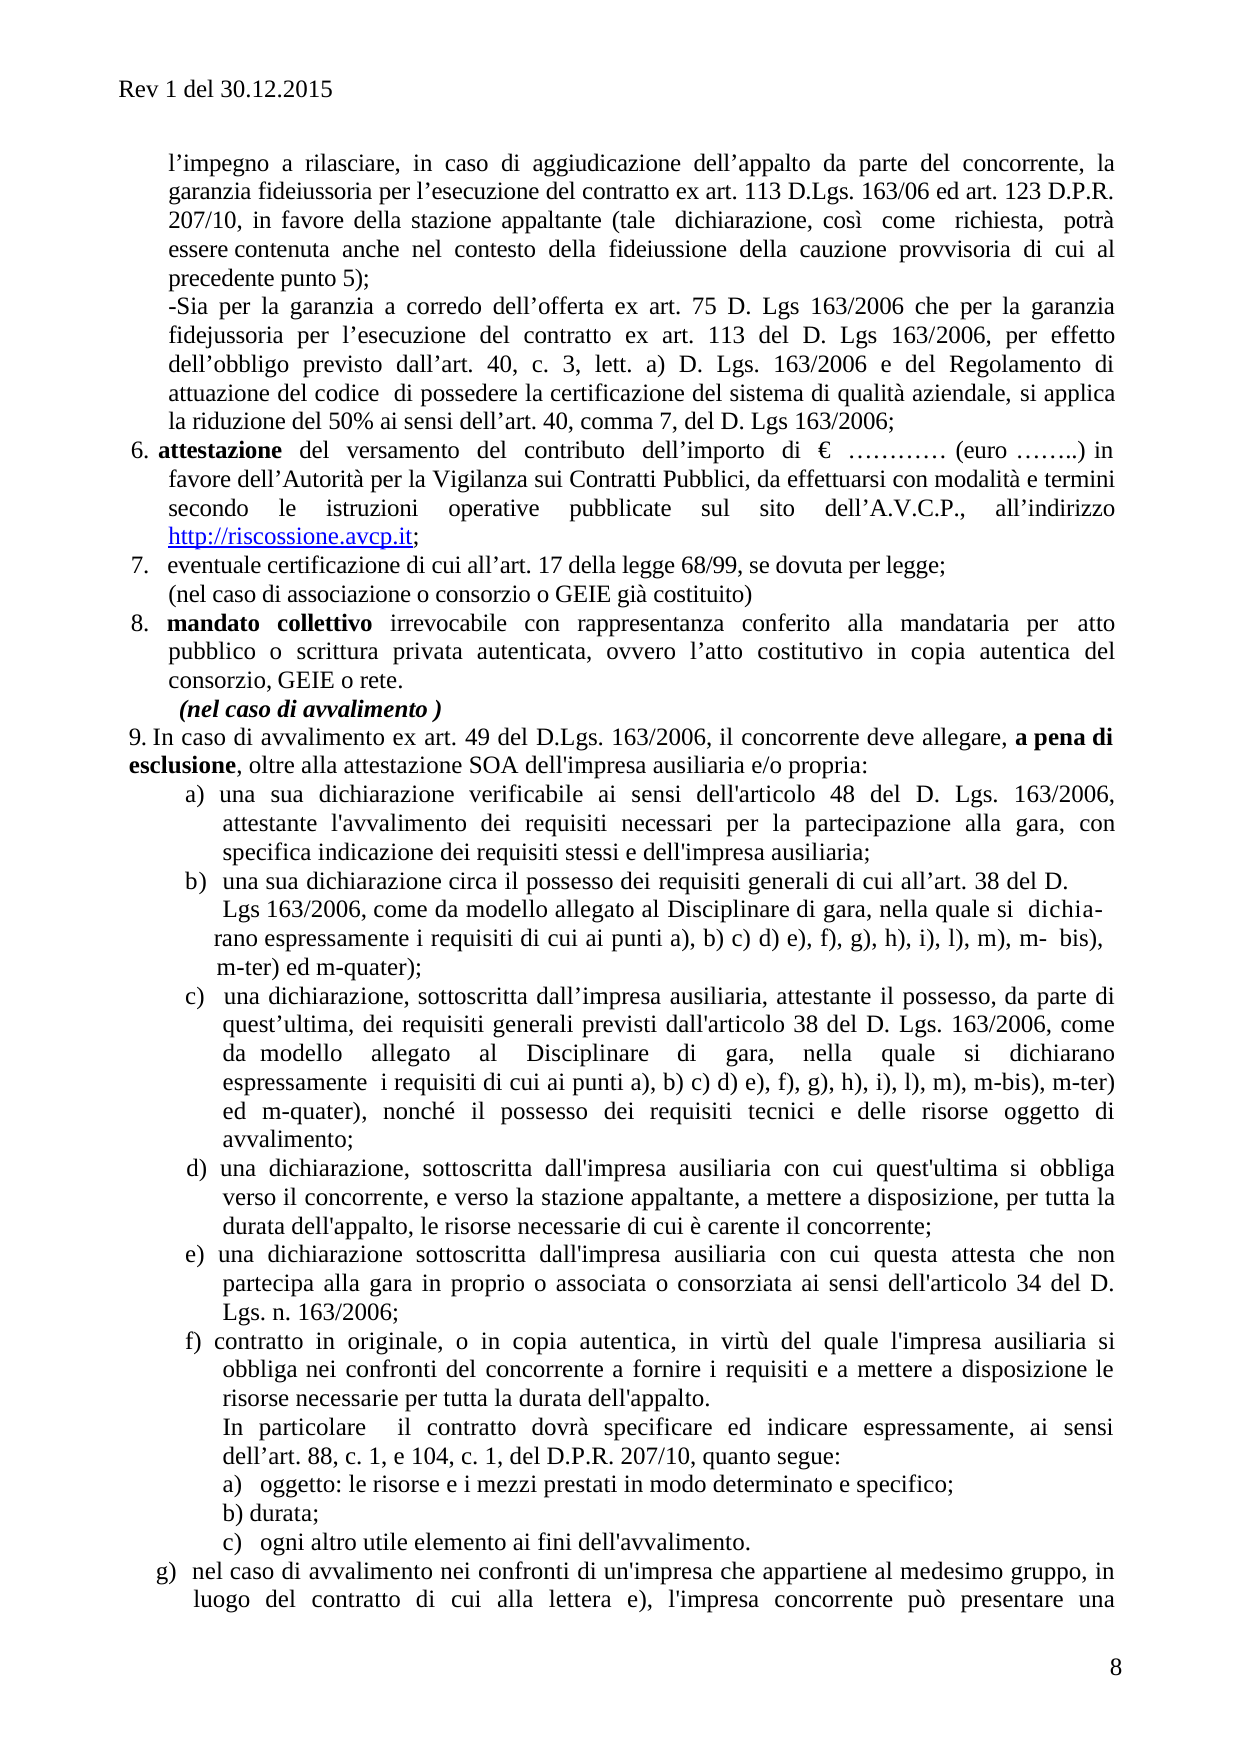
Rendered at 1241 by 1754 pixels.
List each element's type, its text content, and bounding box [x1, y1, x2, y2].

text 7. eventuale certificazione di cui all’art. 17 della legge 68/99, se dovuta per legge; [131, 550, 1115, 579]
text f) contratto in originale, o in copia autentica, in virtù del quale l'impresa ausiliaria si obbliga nei confronti del concorrente a fornire i requisiti e a mettere a disposizione le risorse necessarie per tutta la durata dell'appalto. [185, 1326, 1115, 1412]
list una sua dichiarazione circa il possesso dei requisiti generali di cui all’art. 38 del D. [185, 866, 1114, 894]
list nel caso di avvalimento nei confronti di un'impresa che appartiene al medesimo gruppo, in luogo del contratto di cui alla lettera e), l'impresa concorrente può presentare una [156, 1556, 1115, 1613]
text b) durata; [222, 1498, 599, 1527]
text rano espressamente i requisiti di cui ai punti a), b) c) d) e), f), g), h), i), l), m), m- bis), [185, 923, 1114, 952]
text m-ter) ed m-quater); [185, 952, 1114, 981]
text 8. mandato collettivo irrevocabile con rappresentanza conferito alla mandataria per atto pubblico o scrittura privata autenticata, ovvero l’atto costitutivo in copia autentica del consorzio, GEIE o rete. [131, 608, 1115, 694]
text 9. In caso di avvalimento ex art. 49 del D.Lgs. 163/2006, il concorrente deve allegare, a pena di esclusione, oltre alla attestazione SOA dell'impresa ausiliaria e/o propria: [128, 723, 1122, 779]
text 6. attestazione del versamento del contributo dell’importo di € ………… (euro ……..) in favore dell’Autorità per la Vigilanza sui Contratti Pubblici, da effettuarsi con modalità e termini secondo le istruzioni operative pubblicate sul sito dell’A.V.C.P., all’indirizzo http://riscossione.avcp.it; [131, 435, 1115, 550]
text e) una dichiarazione sottoscritta dall'impresa ausiliaria con cui questa attesta che non partecipa alla gara in proprio o associata o consorziata ai sensi dell'articolo 34 del D. Lgs. n. 163/2006; [185, 1239, 1115, 1326]
text l’impegno a rilasciare, in caso di aggiudicazione dell’appalto da parte del concorrente, la garanzia fideiussoria per l’esecuzione del contratto ex art. 113 D.Lgs. 163/06 ed art. 123 D.P.R. 207/10, in favore della stazione appaltante (tale dichiarazione, così come richiesta, potrà essere contenuta anche nel contesto della fideiussione della cauzione provvisoria di cui al precedente punto 5); [131, 148, 1115, 291]
text -Sia per la garanzia a corredo dell’offerta ex art. 75 D. Lgs 163/2006 che per la garanzia fidejussoria per l’esecuzione del contratto ex art. 113 del D. Lgs 163/2006, per effetto dell’obbligo previsto dall’art. 40, c. 3, lett. a) D. Lgs. 163/2006 e del Regolamento di attuazione del codice di possedere la certificazione del sistema di qualità aziendale, si applica la riduzione del 50% ai sensi dell’art. 40, comma 7, del D. Lgs 163/2006; [168, 291, 1115, 435]
text a) oggetto: le risorse e i mezzi prestati in modo determinato e specifico; [222, 1469, 1101, 1498]
text Lgs 163/2006, come da modello allegato al Disciplinare di gara, nella quale si dichia- [185, 894, 1114, 923]
text (nel caso di avvalimento ) [178, 694, 798, 723]
text c) ogni altro utile elemento ai fini dell'avvalimento. [222, 1527, 1057, 1556]
text d) una dichiarazione, sottoscritta dall'impresa ausiliaria con cui quest'ultima si obbliga verso il concorrente, e verso la stazione appaltante, a mettere a disposizione, per tutta la durata dell'appalto, le risorse necessarie di cui è carente il concorrente; [186, 1153, 1115, 1239]
text In particolare il contratto dovrà specificare ed indicare espressamente, ai sensi dell’art. 88, c. 1, e 104, c. 1, del D.P.R. 207/10, quanto segue: [222, 1412, 1114, 1469]
text (nel caso di associazione o consorzio o GEIE già costituito) [131, 579, 1115, 608]
text a) una sua dichiarazione verificabile ai sensi dell'articolo 48 del D. Lgs. 163/2006, attestante l'avvalimento dei requisiti necessari per la partecipazione alla gara, con specifica indicazione dei requisiti stessi e dell'impresa ausiliaria; [185, 779, 1115, 866]
text c) una dichiarazione, sottoscritta dall’impresa ausiliaria, attestante il possesso, da parte di quest’ultima, dei requisiti generali previsti dall'articolo 38 del D. Lgs. 163/2006, come da modello allegato al Disciplinare di gara, nella quale si dichiarano espressamente i requisiti di cui ai punti a), b) c) d) e), f), g), h), i), l), m), m-bis), m-ter) ed m-quater), nonché il possesso dei requisiti tecnici e delle risorse oggetto di avvalimento; [185, 981, 1115, 1153]
